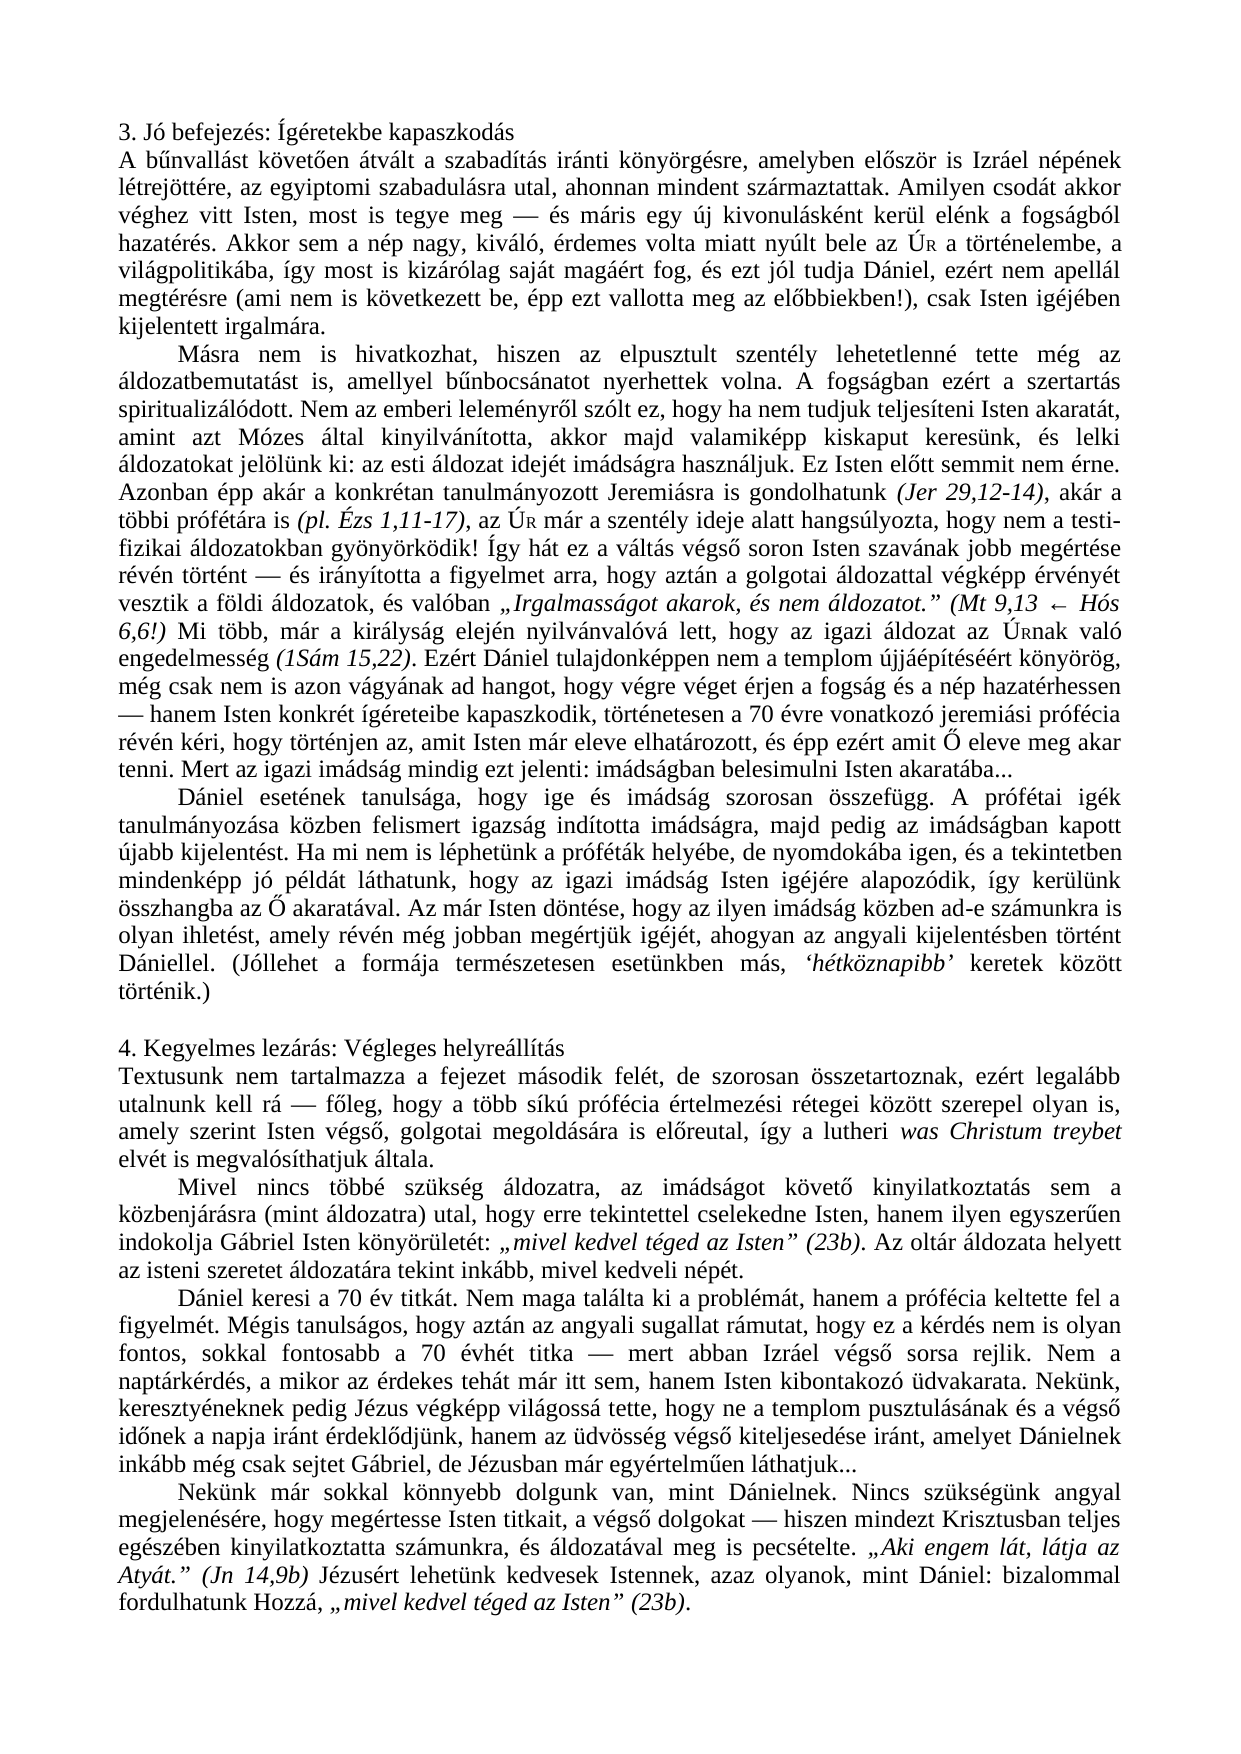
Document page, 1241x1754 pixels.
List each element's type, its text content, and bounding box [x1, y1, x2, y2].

text 4. Kegyelmes lezárás: Végleges helyreállítás [118, 1034, 1122, 1062]
text Dániel esetének tanulsága, hogy ige és imádság szorosan összefügg. A prófétai igék tanulmányozása közben felismert igazság indította imádságra, majd pedig az imádságban kapott újabb kijelentést. Ha mi nem is léphetünk a próféták helyébe, de nyomdokába igen, és a tekintetben mindenképp jó példát láthatunk, hogy az igazi imádság Isten igéjére alapozódik, így kerülünk összhangba az Ő akaratával. Az már Isten döntése, hogy az ilyen imádság közben ad‑e számunkra is olyan ihletést, amely révén még jobban megértjük igéjét, ahogyan az angyali kijelentésben történt Dániellel. (Jóllehet a formája természetesen esetünkben más, ‘hétköznapibb’ keretek között történik.) [118, 783, 1122, 1005]
text Nekünk már sokkal könnyebb dolgunk van, mint Dánielnek. Nincs szükségünk angyal megjelenésére, hogy megértesse Isten titkait, a végső dolgokat ― hiszen mindezt Krisztusban teljes egészében kinyilatkoztatta számunkra, és áldozatával meg is pecsételte. „Aki engem lát, látja az Atyát.” (Jn 14,9b) Jézusért lehetünk kedvesek Istennek, azaz olyanok, mint Dániel: bizalommal fordulhatunk Hozzá, „mivel kedvel téged az Isten” (23b). [118, 1478, 1122, 1616]
text Másra nem is hivatkozhat, hiszen az elpusztult szentély lehetetlenné tette még az áldozatbemutatást is, amellyel bűnbocsánatot nyerhettek volna. A fogságban ezért a szertartás spiritualizálódott. Nem az emberi leleményről szólt ez, hogy ha nem tudjuk teljesíteni Isten akaratát, amint azt Mózes által kinyilvánította, akkor majd valamiképp kiskaput keresünk, és lelki áldozatokat jelölünk ki: az esti áldozat idejét imádságra használjuk. Ez Isten előtt semmit nem érne. Azonban épp akár a konkrétan tanulmányozott Jeremiásra is gondolhatunk (Jer 29,12-14), akár a többi prófétára is (pl. Ézs 1,11-17), az Úr már a szentély ideje alatt hangsúlyozta, hogy nem a testi-fizikai áldozatokban gyönyörködik! Így hát ez a váltás végső soron Isten szavának jobb megértése révén történt ― és irányította a figyelmet arra, hogy aztán a golgotai áldozattal végképp érvényét vesztik a földi áldozatok, és valóban „Irgalmasságot akarok, és nem áldozatot.” (Mt 9,13 ← Hós 6,6!) Mi több, már a királyság elején nyilvánvalóvá lett, hogy az igazi áldozat az Úrnak való engedelmesség (1Sám 15,22). Ezért Dániel tulajdonképpen nem a templom újjáépítéséért könyörög, még csak nem is azon vágyának ad hangot, hogy végre véget érjen a fogság és a nép hazatérhessen ― hanem Isten konkrét ígéreteibe kapaszkodik, történetesen a 70 évre vonatkozó jeremiási prófécia révén kéri, hogy történjen az, amit Isten már eleve elhatározott, és épp ezért amit Ő eleve meg akar tenni. Mert az igazi imádság mindig ezt jelenti: imádságban belesimulni Isten akaratába... [118, 340, 1122, 783]
text Dániel keresi a 70 év titkát. Nem maga találta ki a problémát, hanem a prófécia keltette fel a figyelmét. Mégis tanulságos, hogy aztán az angyali sugallat rámutat, hogy ez a kérdés nem is olyan fontos, sokkal fontosabb a 70 évhét titka ― mert abban Izráel végső sorsa rejlik. Nem a naptárkérdés, a mikor az érdekes tehát már itt sem, hanem Isten kibontakozó üdvakarata. Nekünk, keresztyéneknek pedig Jézus végképp világossá tette, hogy ne a templom pusztulásának és a végső időnek a napja iránt érdeklődjünk, hanem az üdvösség végső kiteljesedése iránt, amelyet Dánielnek inkább még csak sejtet Gábriel, de Jézusban már egyértelműen láthatjuk... [118, 1284, 1122, 1478]
text Textusunk nem tartalmazza a fejezet második felét, de szorosan összetartoznak, ezért legalább utalnunk kell rá ― főleg, hogy a több síkú prófécia értelmezési rétegei között szerepel olyan is, amely szerint Isten végső, golgotai megoldására is előreutal, így a lutheri was Christum treybet elvét is megvalósíthatjuk általa. [118, 1062, 1122, 1173]
text 3. Jó befejezés: Ígéretekbe kapaszkodás [118, 118, 1122, 146]
text A bűnvallást követően átvált a szabadítás iránti könyörgésre, amelyben először is Izráel népének létrejöttére, az egyiptomi szabadulásra utal, ahonnan mindent származtattak. Amilyen csodát akkor véghez vitt Isten, most is tegye meg ― és máris egy új kivonulásként kerül elénk a fogságból hazatérés. Akkor sem a nép nagy, kiváló, érdemes volta miatt nyúlt bele az Úr a történelembe, a világpolitikába, így most is kizárólag saját magáért fog, és ezt jól tudja Dániel, ezért nem apellál megtérésre (ami nem is következett be, épp ezt vallotta meg az előbbiekben!), csak Isten igéjében kijelentett irgalmára. [118, 146, 1122, 340]
text Mivel nincs többé szükség áldozatra, az imádságot követő kinyilatkoztatás sem a közbenjárásra (mint áldozatra) utal, hogy erre tekintettel cselekedne Isten, hanem ilyen egyszerűen indokolja Gábriel Isten könyörületét: „mivel kedvel téged az Isten” (23b). Az oltár áldozata helyett az isteni szeretet áldozatára tekint inkább, mivel kedveli népét. [118, 1173, 1122, 1284]
